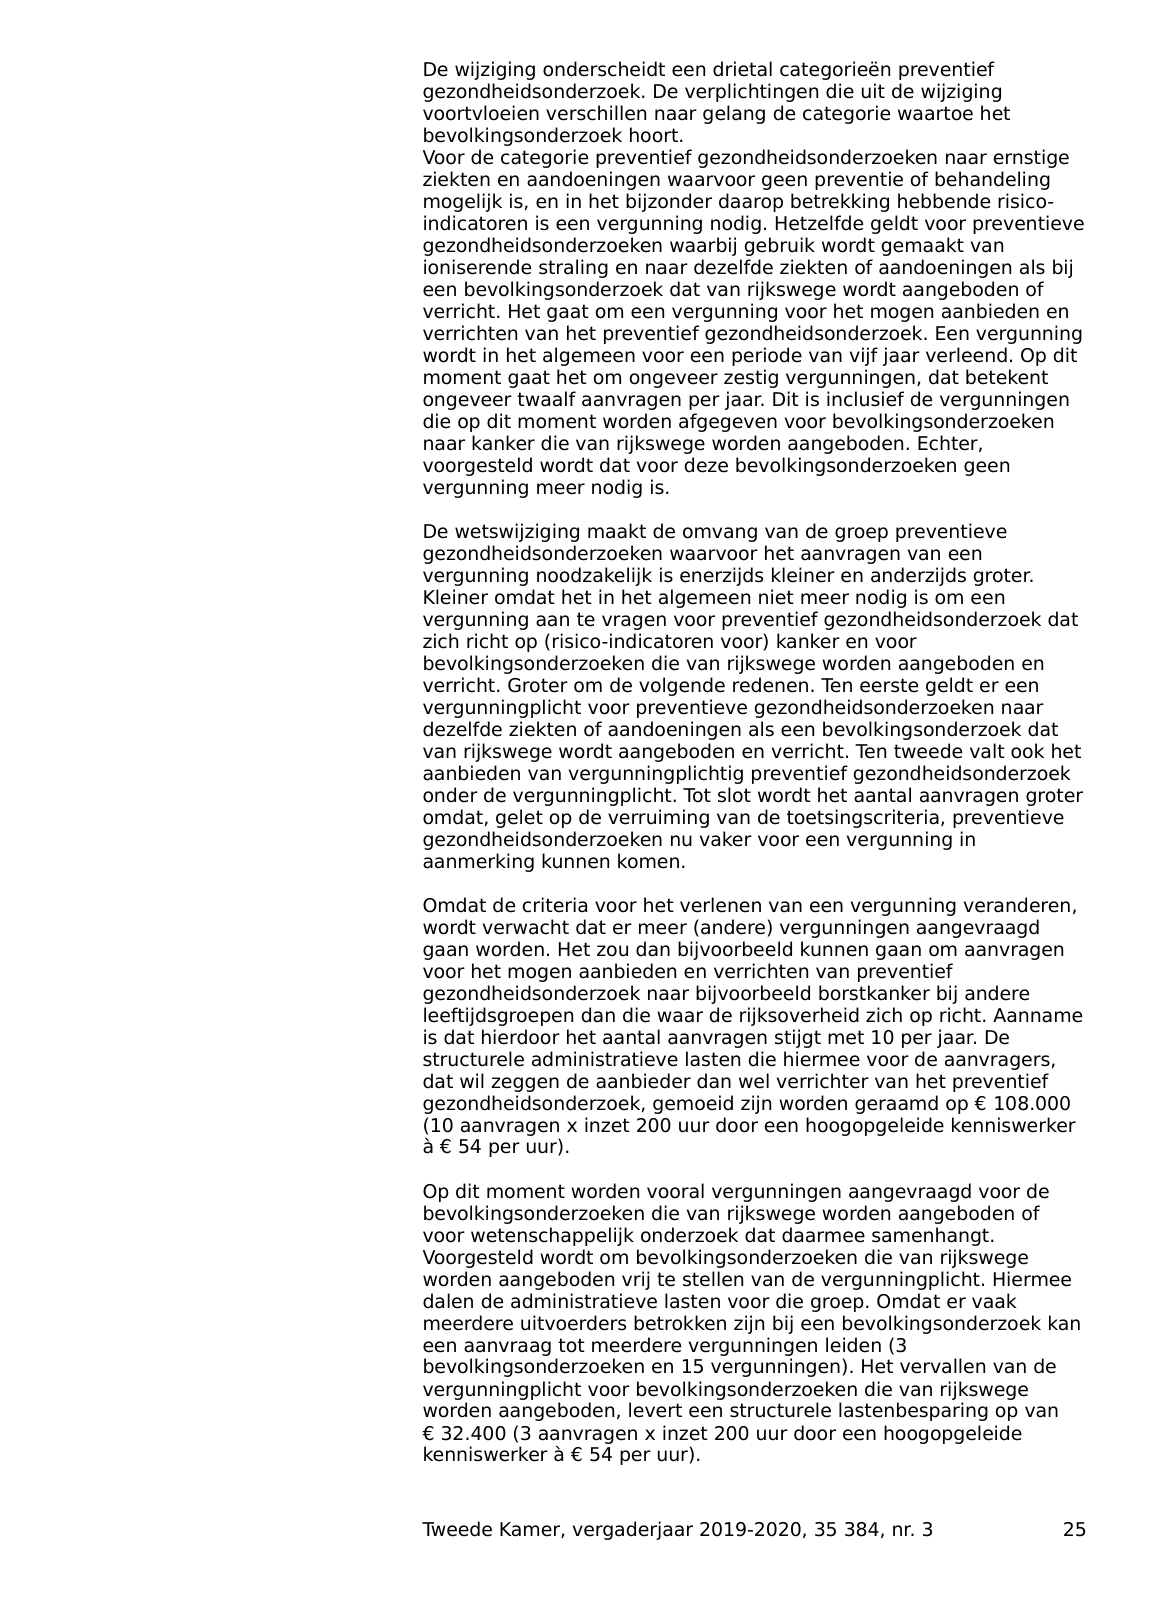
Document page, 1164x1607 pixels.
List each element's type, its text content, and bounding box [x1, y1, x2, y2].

text De wetswijziging maakt de omvang van de groep preventieve gezondheidsonderzoeken waarvoor het aanvragen van een vergunning noodzakelijk is enerzijds kleiner en anderzijds groter. Kleiner omdat het in het algemeen niet meer nodig is om een vergunning aan te vragen voor preventief gezondheidsonderzoek dat zich richt op (risico-indicatoren voor) kanker en voor bevolkingsonderzoeken die van rijkswege worden aangeboden en verricht. Groter om de volgende redenen. Ten eerste geldt er een vergunningplicht voor preventieve gezondheidsonderzoeken naar dezelfde ziekten of aandoeningen als een bevolkingsonderzoek dat van rijkswege wordt aangeboden en verricht. Ten tweede valt ook het aanbieden van vergunningplichtig preventief gezondheidsonderzoek onder de vergunningplicht. Tot slot wordt het aantal aanvragen groter omdat, gelet op de verruiming van de toetsingscriteria, preventieve gezondheidsonderzoeken nu vaker voor een vergunning in aanmerking kunnen komen. [422, 521, 1087, 872]
text De wijziging onderscheidt een drietal categorieën preventief gezondheidsonderzoek. De verplichtingen die uit de wijziging voortvloeien verschillen naar gelang de categorie waartoe het bevolkingsonderzoek hoort. [422, 59, 1087, 147]
text Op dit moment worden vooral vergunningen aangevraagd voor de bevolkingsonderzoeken die van rijkswege worden aangeboden of voor wetenschappelijk onderzoek dat daarmee samenhangt. Voorgesteld wordt om bevolkingsonderzoeken die van rijkswege worden aangeboden vrij te stellen van de vergunningplicht. Hiermee dalen de administratieve lasten voor die groep. Omdat er vaak meerdere uitvoerders betrokken zijn bij een bevolkingsonderzoek kan een aanvraag tot meerdere vergunningen leiden (3 bevolkingsonderzoeken en 15 vergunningen). Het vervallen van de vergunningplicht voor bevolkingsonderzoeken die van rijkswege worden aangeboden, levert een structurele lastenbesparing op van € 32.400 (3 aanvragen x inzet 200 uur door een hoogopgeleide kenniswerker à € 54 per uur). [422, 1181, 1087, 1466]
text Voor de categorie preventief gezondheidsonderzoeken naar ernstige ziekten en aandoeningen waarvoor geen preventie of behandeling mogelijk is, en in het bijzonder daarop betrekking hebbende risico-indicatoren is een vergunning nodig. Hetzelfde geldt voor preventieve gezondheidsonderzoeken waarbij gebruik wordt gemaakt van ioniserende straling en naar dezelfde ziekten of aandoeningen als bij een bevolkingsonderzoek dat van rijkswege wordt aangeboden of verricht. Het gaat om een vergunning voor het mogen aanbieden en verrichten van het preventief gezondheidsonderzoek. Een vergunning wordt in het algemeen voor een periode van vijf jaar verleend. Op dit moment gaat het om ongeveer zestig vergunningen, dat betekent ongeveer twaalf aanvragen per jaar. Dit is inclusief de vergunningen die op dit moment worden afgegeven voor bevolkingsonderzoeken naar kanker die van rijkswege worden aangeboden. Echter, voorgesteld wordt dat voor deze bevolkingsonderzoeken geen vergunning meer nodig is. [422, 147, 1087, 499]
text Omdat de criteria voor het verlenen van een vergunning veranderen, wordt verwacht dat er meer (andere) vergunningen aangevraagd gaan worden. Het zou dan bijvoorbeeld kunnen gaan om aanvragen voor het mogen aanbieden en verrichten van preventief gezondheidsonderzoek naar bijvoorbeeld borstkanker bij andere leeftijdsgroepen dan die waar de rijksoverheid zich op richt. Aanname is dat hierdoor het aantal aanvragen stijgt met 10 per jaar. De structurele administratieve lasten die hiermee voor de aanvragers, dat wil zeggen de aanbieder dan wel verrichter van het preventief gezondheidsonderzoek, gemoeid zijn worden geraamd op € 108.000 (10 aanvragen x inzet 200 uur door een hoogopgeleide kenniswerker à € 54 per uur). [422, 895, 1087, 1158]
